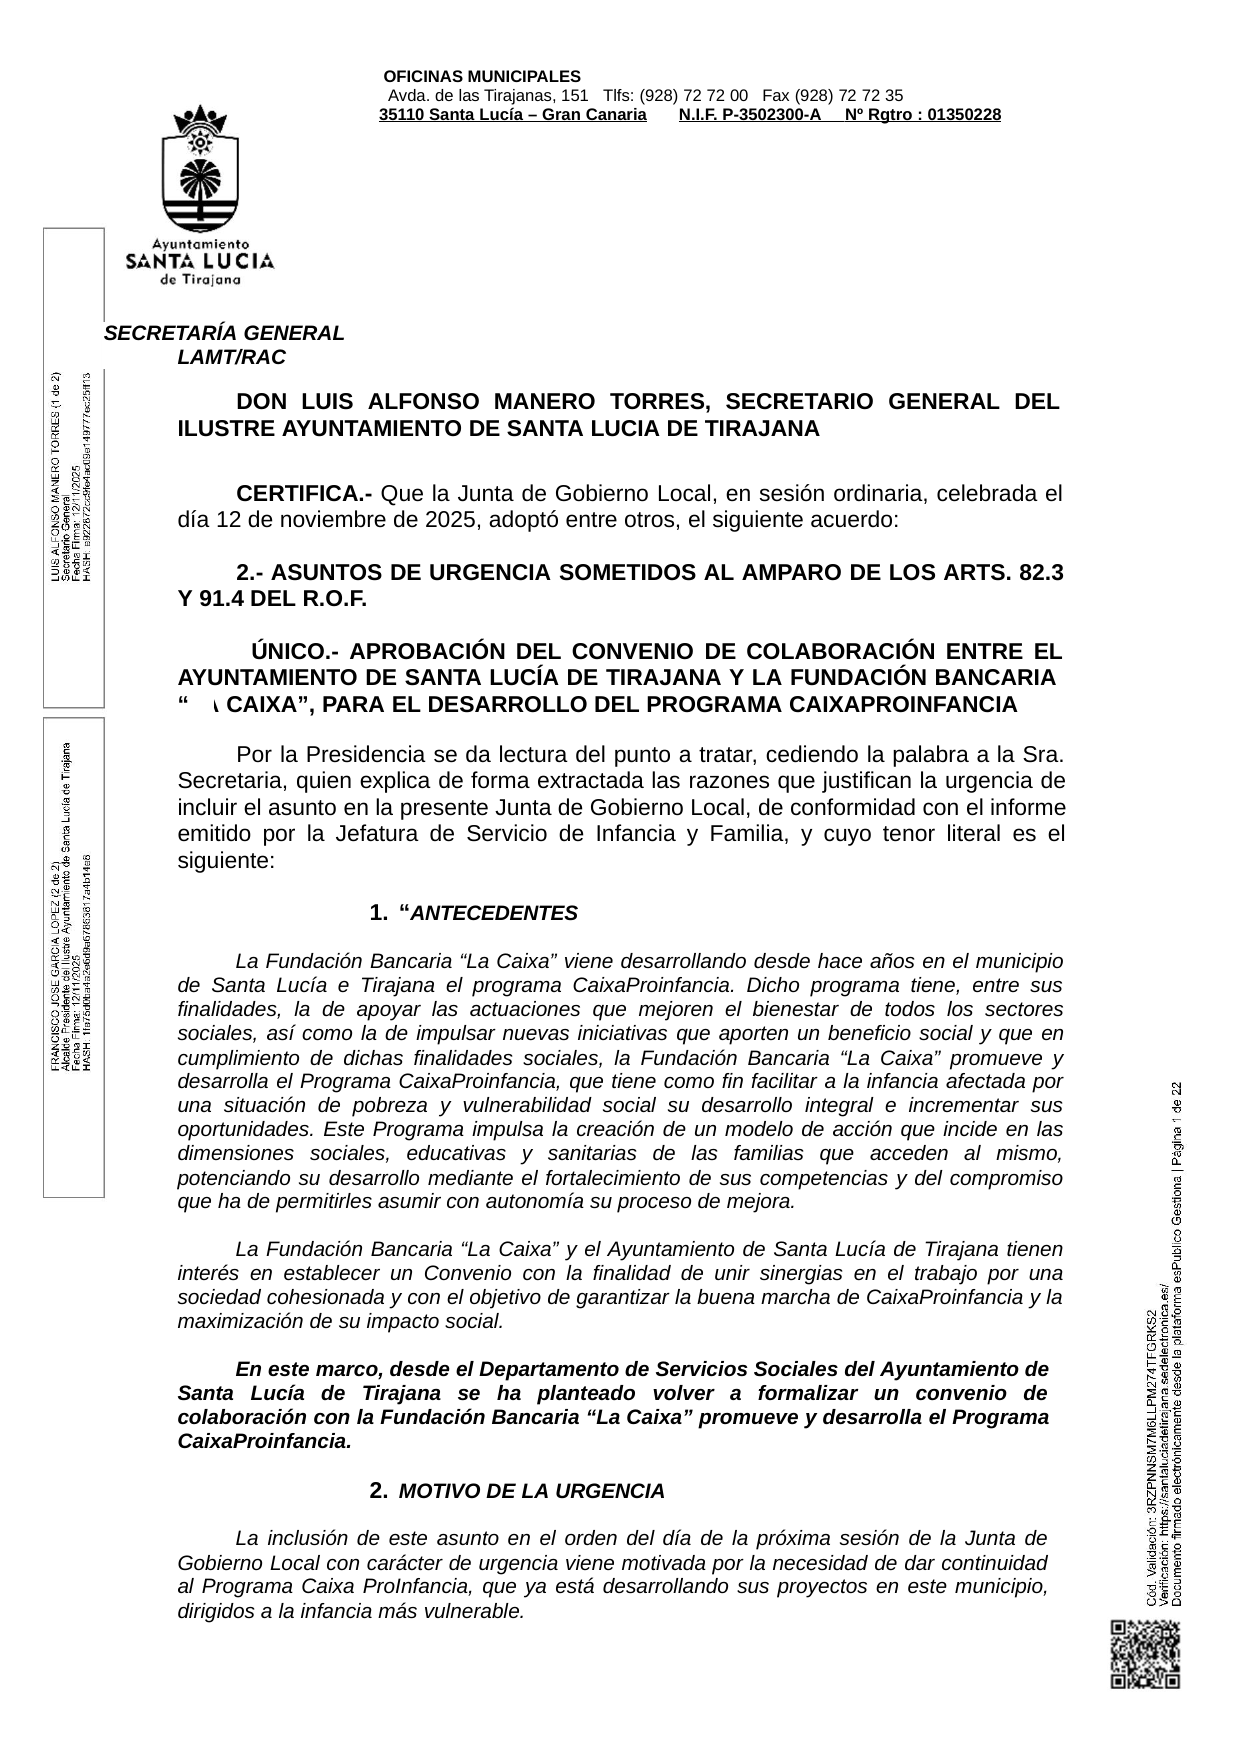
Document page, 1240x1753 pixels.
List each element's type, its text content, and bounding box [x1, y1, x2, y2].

text potenciando su desarrollo mediante el fortalecimiento de sus competencias y del compromiso [177, 1166, 1087, 1189]
text sociales, así como la de impulsar nuevas iniciativas que aporten un beneficio social y que en [177, 1022, 1087, 1046]
text LA CAIXA”, PARA EL DESARROLLO DEL PROGRAMA CAIXAPROINFANCIA [214, 692, 1045, 717]
text SECRETARÍA GENERAL [103, 322, 371, 345]
text En este marco, desde el Departamento de Servicios Sociales del Ayuntamiento de [235, 1358, 1072, 1381]
text AYUNTAMIENTO DE SANTA LUCÍA DE TIRAJANA Y LA FUNDACIÓN BANCARIA [177, 665, 1088, 691]
text Avda. de las Tirajanas, 151 Tlfs: (928) 72 72 00 Fax (928) 72 72 35 [388, 86, 928, 105]
text Secretaria, quien explica de forma extractada las razones que justifican la urgencia de [177, 768, 1091, 794]
text siguiente: [177, 847, 1091, 873]
text N.I.F. P-3502300-A Nº Rgtro : 01350228 [679, 106, 1028, 124]
text oportunidades. Este Programa impulsa la creación de un modelo de acción que incide en las [177, 1118, 1087, 1141]
text La inclusión de este asunto en el orden del día de la próxima sesión de la Junta de [235, 1527, 1072, 1551]
text maximización de su impacto social. [177, 1310, 1087, 1333]
text La Fundación Bancaria “La Caixa” viene desarrollando desde hace años en el municipio [235, 950, 1087, 974]
text “ [177, 692, 214, 717]
text CaixaProinfancia. [177, 1429, 1072, 1453]
text Santa Lucía de Tirajana se ha planteado volver a formalizar un convenio de [177, 1381, 1072, 1405]
text 35110 Santa Lucía – Gran Canaria [379, 106, 671, 124]
text 2. MOTIVO DE LA URGENCIA [369, 1477, 689, 1503]
text DON LUIS ALFONSO MANERO TORRES, SECRETARIO GENERAL DEL [236, 389, 1088, 415]
text OFICINAS MUNICIPALES [383, 67, 928, 86]
text 2.- ASUNTOS DE URGENCIA SOMETIDOS AL AMPARO DE LOS ARTS. 82.3 [236, 560, 1091, 586]
text incluir el asunto en la presente Junta de Gobierno Local, de conformidad con el informe [177, 795, 1091, 820]
text de Santa Lucía e Tirajana el programa CaixaProinfancia. Dicho programa tiene, entre sus [177, 974, 1087, 997]
text día 12 de noviembre de 2025, adoptó entre otros, el siguiente acuerdo: [177, 507, 1088, 533]
text interés en establecer un Convenio con la finalidad de unir sinergias en el trabajo por una [177, 1262, 1087, 1285]
text dimensiones sociales, educativas y sanitarias de las familias que acceden al mismo, [177, 1142, 1087, 1166]
text al Programa Caixa ProInfancia, que ya está desarrollando sus proyectos en este municipio, [177, 1575, 1072, 1599]
text finalidades, la de apoyar las actuaciones que mejoren el bienestar de todos los sectores [177, 998, 1087, 1021]
text emitido por la Jefatura de Servicio de Infancia y Familia, y cuyo tenor literal es el [177, 821, 1091, 847]
text dirigidos a la infancia más vulnerable. [177, 1599, 1072, 1623]
text una situación de pobreza y vulnerabilidad social su desarrollo integral e incrementar sus [177, 1094, 1087, 1117]
text sociedad cohesionada y con el objetivo de garantizar la buena marcha de CaixaProinfancia y la [177, 1286, 1087, 1309]
text La Fundación Bancaria “La Caixa” y el Ayuntamiento de Santa Lucía de Tirajana tienen [235, 1238, 1087, 1261]
text ILUSTRE AYUNTAMIENTO DE SANTA LUCIA DE TIRAJANA [177, 416, 1088, 441]
text ÚNICO.- APROBACIÓN DEL CONVENIO DE COLABORACIÓN ENTRE EL [251, 639, 1088, 664]
text desarrolla el Programa CaixaProinfancia, que tiene como fin facilitar a la infancia afectada por [177, 1070, 1087, 1094]
text colaboración con la Fundación Bancaria “La Caixa” promueve y desarrolla el Programa [177, 1406, 1072, 1429]
text Gobierno Local con carácter de urgencia viene motivada por la necesidad de dar continuidad [177, 1551, 1072, 1574]
text LAMT/RAC [177, 346, 371, 369]
text cumplimiento de dichas finalidades sociales, la Fundación Bancaria “La Caixa” promueve y [177, 1046, 1087, 1069]
text Y 91.4 DEL R.O.F. [177, 586, 394, 612]
text 1. “ANTECEDENTES [369, 900, 603, 926]
text CERTIFICA.- Que la Junta de Gobierno Local, en sesión ordinaria, celebrada el [236, 481, 1088, 507]
text que ha de permitirles asumir con autonomía su proceso de mejora. [177, 1190, 1087, 1214]
text Por la Presidencia se da lectura del punto a tratar, cediendo la palabra a la Sra. [236, 742, 1091, 768]
